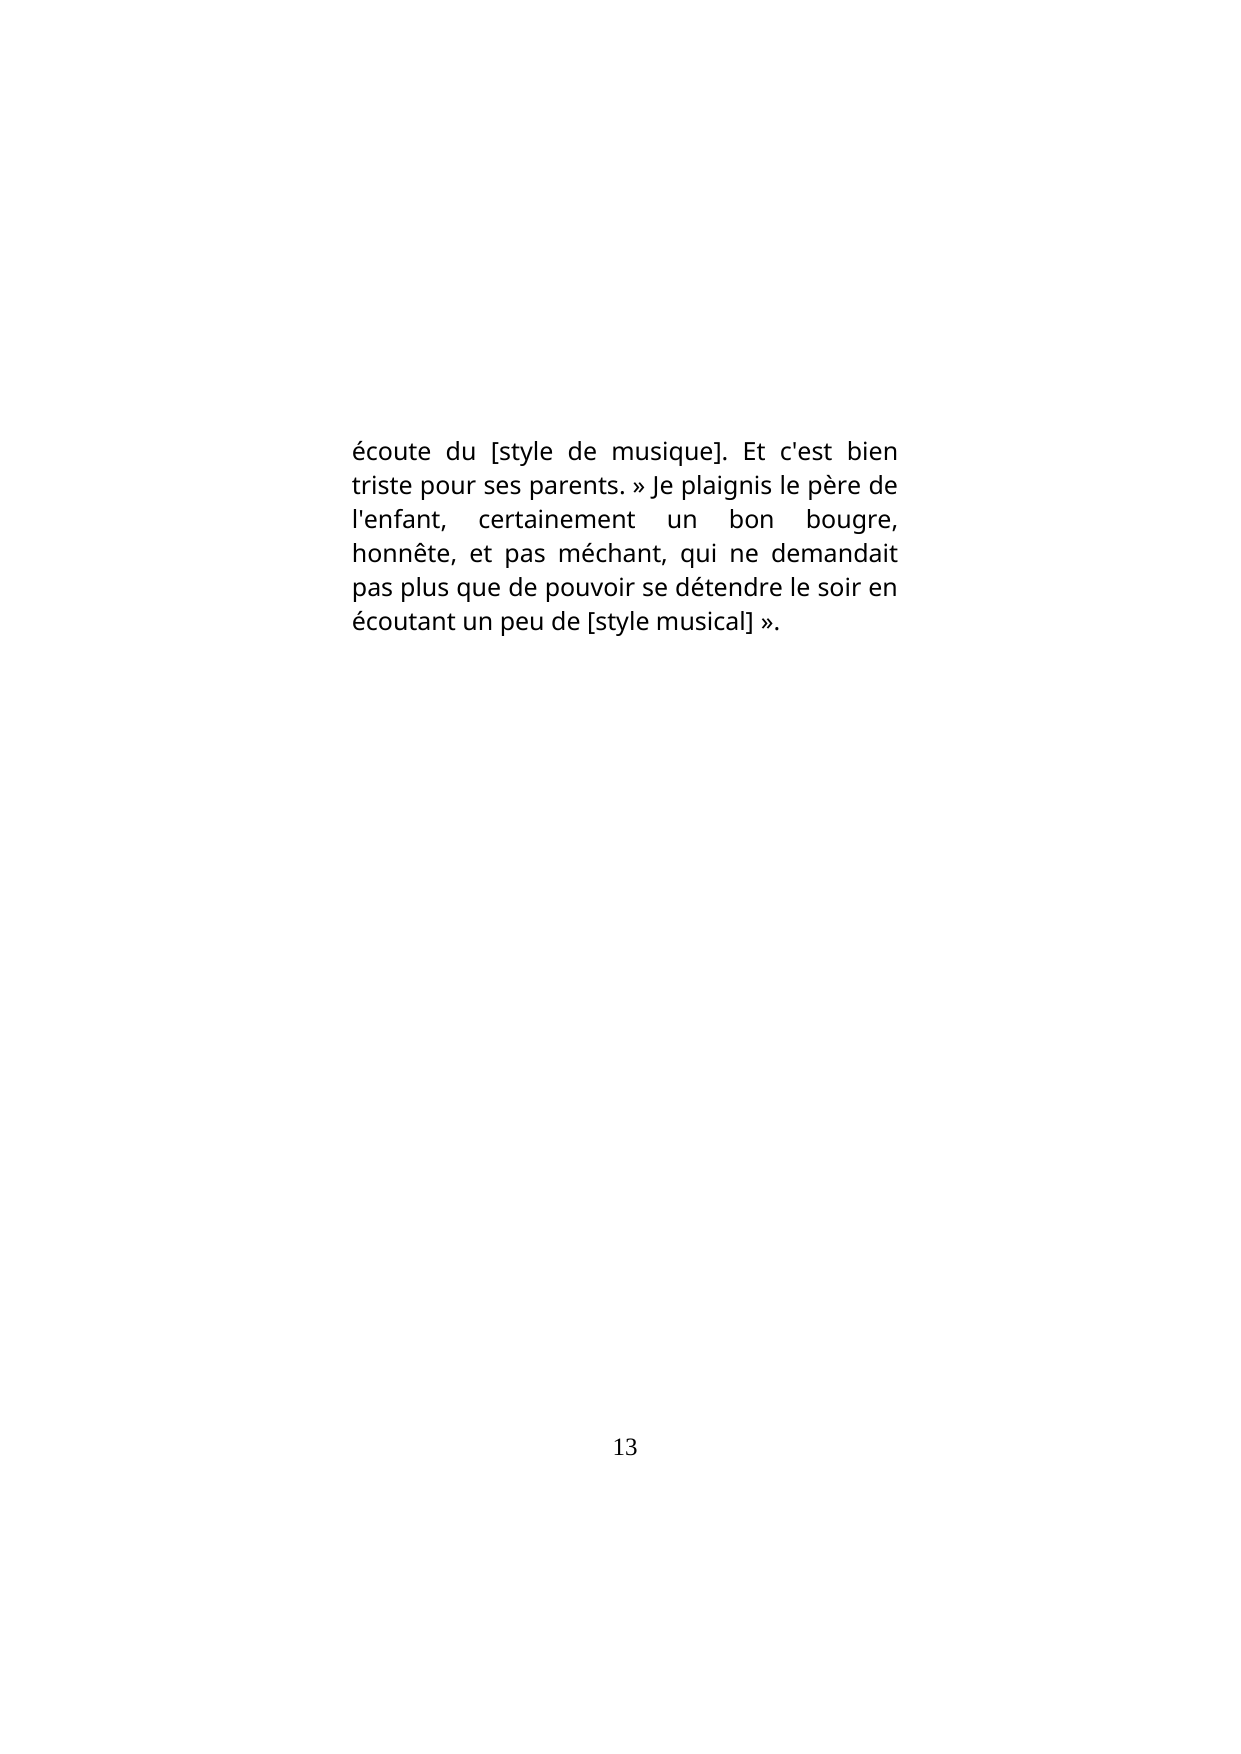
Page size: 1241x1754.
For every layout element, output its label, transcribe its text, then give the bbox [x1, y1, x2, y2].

text écoute du [style de musique]. Et c'est bien triste pour ses parents. » Je plaignis le père de l'enfant, certainement un bon bougre, honnête, et pas méchant, qui ne demandait pas plus que de pouvoir se détendre le soir en écoutant un peu de [style musical] ». [352, 433, 898, 638]
